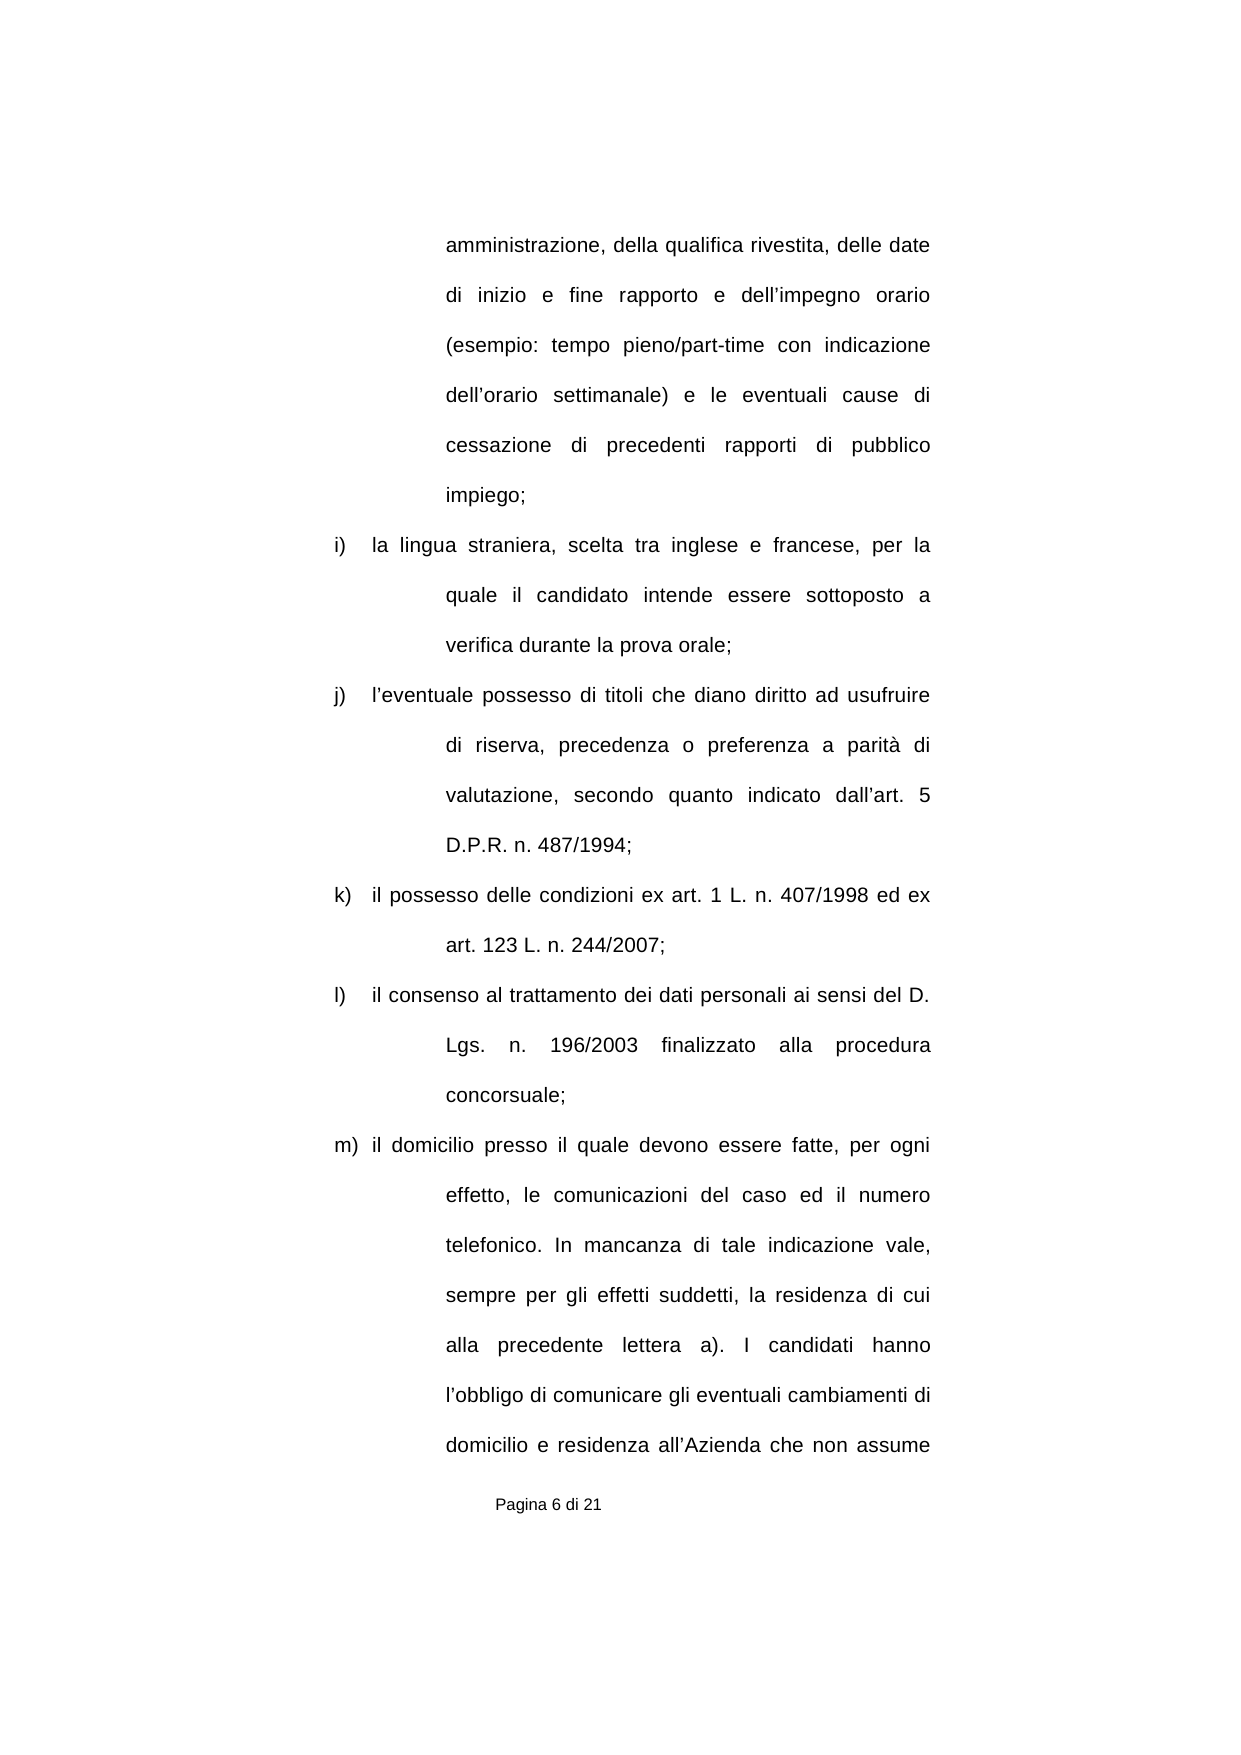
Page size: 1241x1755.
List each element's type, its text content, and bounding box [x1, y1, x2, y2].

list il possesso delle condizioni ex art. 1 L. n. 407/1998 ed ex art. 123 L. n. 244/2007; [334, 857, 931, 957]
list la lingua straniera, scelta tra inglese e francese, per la quale il candidato intende essere sottoposto a verifica durante la prova orale; [334, 507, 931, 657]
list il consenso al trattamento dei dati personali ai sensi del D. Lgs. n. 196/2003 finalizzato alla procedura concorsuale; [334, 957, 931, 1107]
list il domicilio presso il quale devono essere fatte, per ogni effetto, le comunicazioni del caso ed il numero telefonico. In mancanza di tale indicazione vale, sempre per gli effetti suddetti, la residenza di cui alla precedente lettera a). I candidati hanno l’obbligo di comunicare gli eventuali cambiamenti di domicilio e residenza all’Azienda che non assume [334, 1107, 931, 1457]
list l’eventuale possesso di titoli che diano diritto ad usufruire di riserva, precedenza o preferenza a parità di valutazione, secondo quanto indicato dall’art. 5 D.P.R. n. 487/1994; [334, 657, 931, 857]
list amministrazione, della qualifica rivestita, delle date di inizio e fine rapporto e dell’impegno orario (esempio: tempo pieno/part-time con indicazione dell’orario settimanale) e le eventuali cause di cessazione di precedenti rapporti di pubblico impiego; [334, 207, 931, 507]
